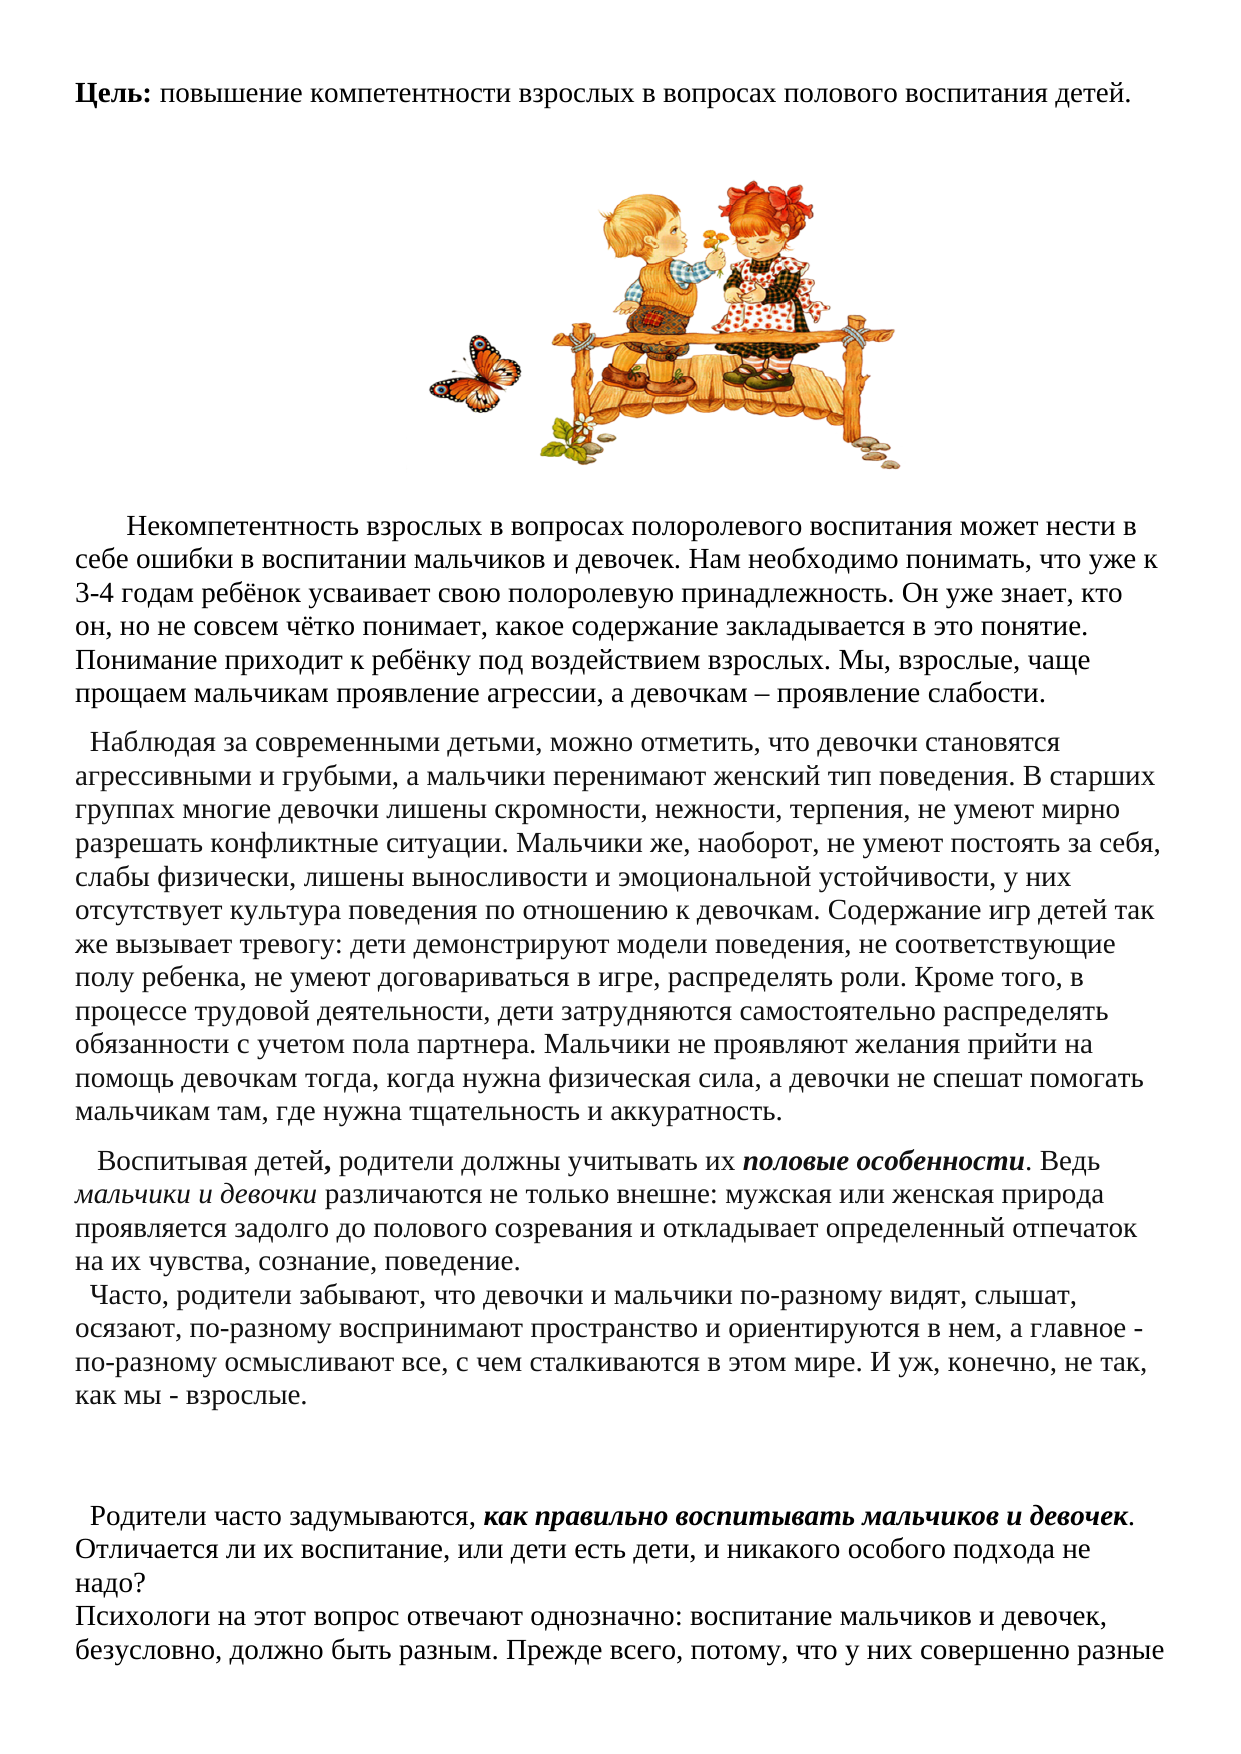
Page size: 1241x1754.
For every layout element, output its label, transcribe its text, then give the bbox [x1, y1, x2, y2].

text Цель: повышение компетентности взрослых в вопросах полового воспитания детей. [75, 75, 1165, 108]
picture [406, 173, 910, 492]
text Некомпетентность взрослых в вопросах полоролевого воспитания может нести в себе ошибки в воспитании мальчиков и девочек. Нам необходимо понимать, что уже к 3-4 годам ребёнок усваивает свою полоролевую принадлежность. Он уже знает, кто он, но не совсем чётко понимает, какое содержание закладывается в это понятие. Понимание приходит к ребёнку под воздействием взрослых. Мы, взрослые, чаще прощаем мальчикам проявление агрессии, а девочкам – проявление слабости. [75, 508, 1165, 709]
text Воспитывая детей, родители должны учитывать их половые особенности. Ведь мальчики и девочки различаются не только внешне: мужская или женская природа проявляется задолго до полового созревания и откладывает определенный отпечаток на их чувства, сознание, поведение. [75, 1143, 1165, 1277]
text Часто, родители забывают, что девочки и мальчики по-разному видят, слышат, осязают, по-разному воспринимают пространство и ориентируются в нем, а главное - по-разному осмысливают все, с чем сталкиваются в этом мире. И уж, конечно, не так, как мы - взрослые. [75, 1277, 1165, 1411]
text Наблюдая за современными детьми, можно отметить, что девочки становятся агрессивными и грубыми, а мальчики перенимают женский тип поведения. В старших группах многие девочки лишены скромности, нежности, терпения, не умеют мирно разрешать конфликтные ситуации. Мальчики же, наоборот, не умеют постоять за себя, слабы физически, лишены выносливости и эмоциональной устойчивости, у них отсутствует культура поведения по отношению к девочкам. Содержание игр детей так же вызывает тревогу: дети демонстрируют модели поведения, не соответствующие полу ребенка, не умеют договариваться в игре, распределять роли. Кроме того, в процессе трудовой деятельности, дети затрудняются самостоятельно распределять обязанности с учетом пола партнера. Мальчики не проявляют желания прийти на помощь девочкам тогда, когда нужна физическая сила, а девочки не спешат помогать мальчикам там, где нужна тщательность и аккуратность. [75, 724, 1165, 1127]
text Родители часто задумываются, как правильно воспитывать мальчиков и девочек. Отличается ли их воспитание, или дети есть дети, и никакого особого подхода не надо? [75, 1498, 1165, 1598]
text Психологи на этот вопрос отвечают однозначно: воспитание мальчиков и девочек, безусловно, должно быть разным. Прежде всего, потому, что у них совершенно разные [75, 1598, 1165, 1665]
